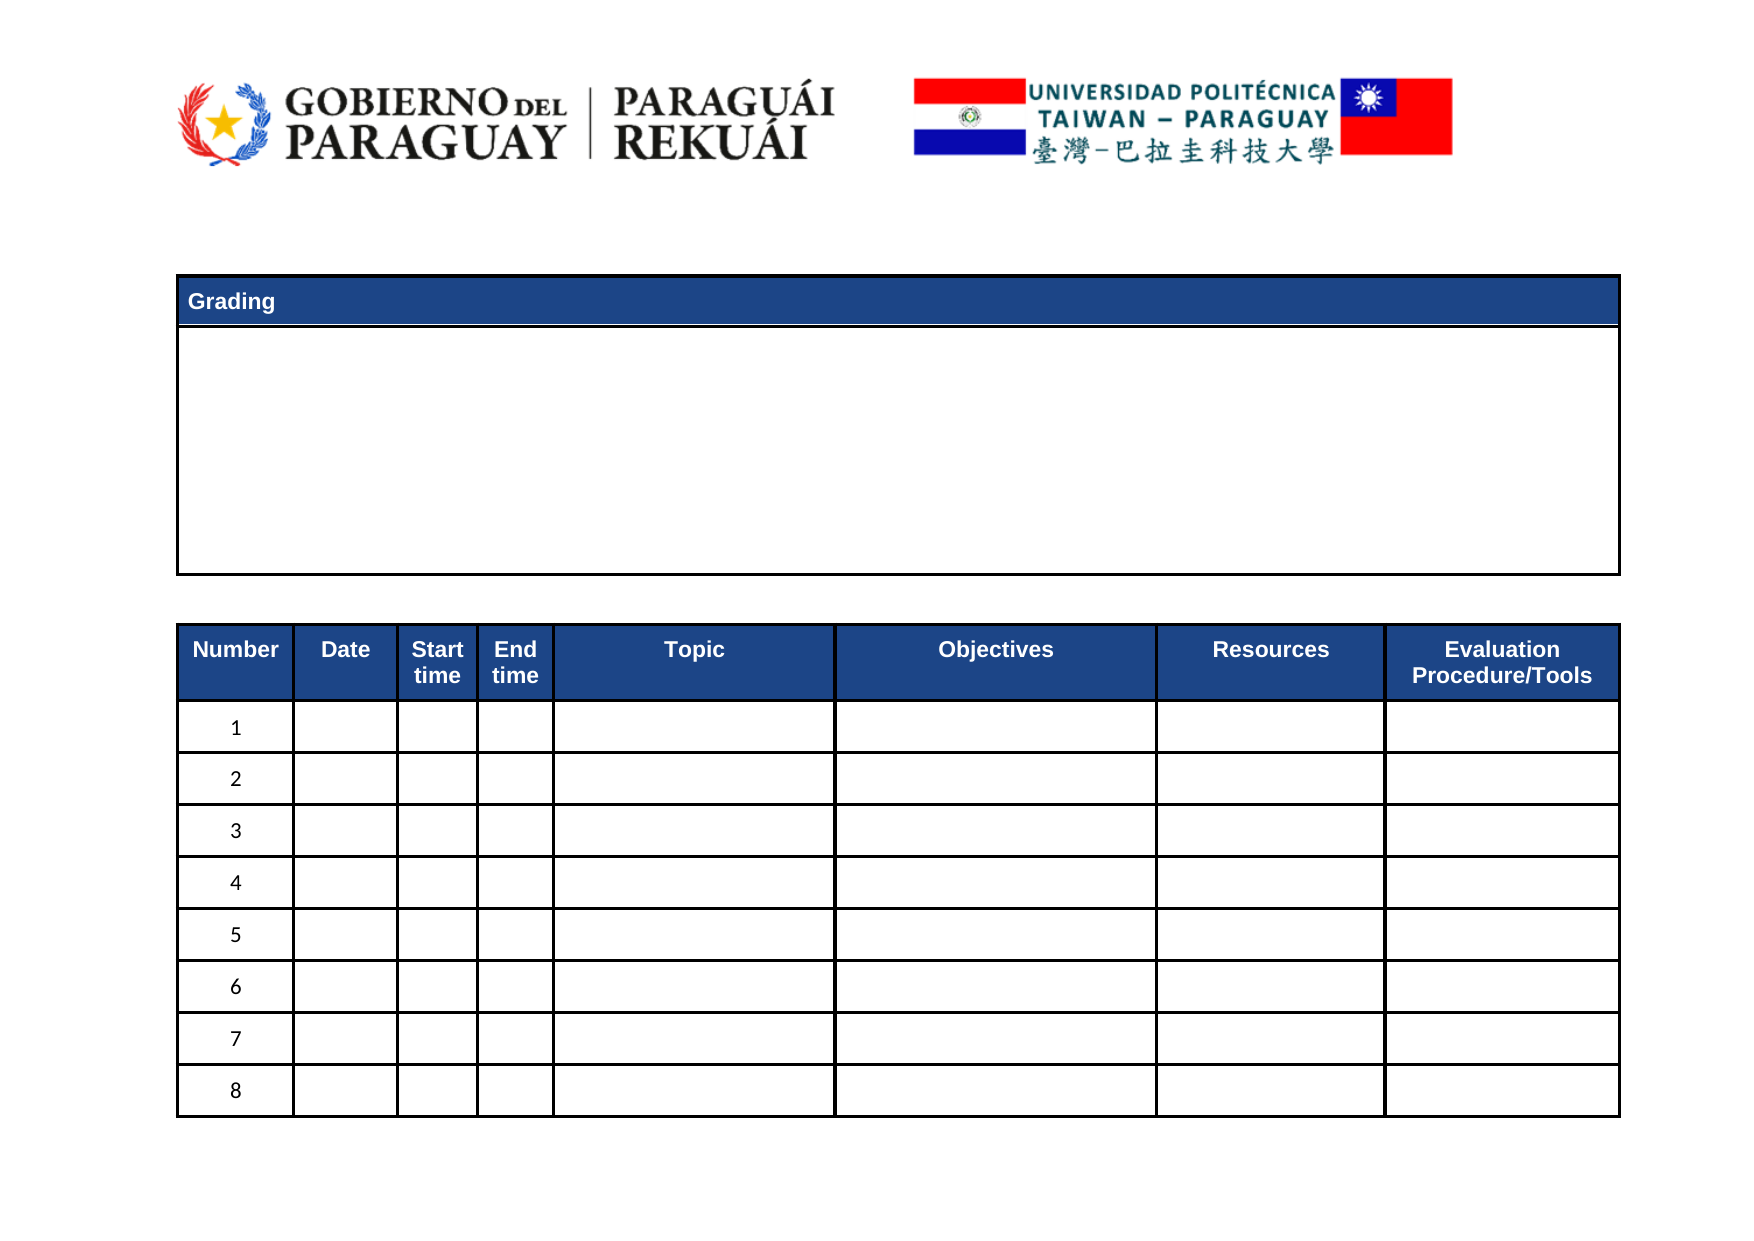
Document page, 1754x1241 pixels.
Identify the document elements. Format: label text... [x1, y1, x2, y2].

table_cell [479, 702, 552, 751]
table_cell [1387, 702, 1618, 751]
table_cell [1158, 962, 1383, 1011]
table_header Resources [1158, 626, 1383, 699]
table_cell [1158, 1066, 1383, 1115]
table_cell [837, 910, 1155, 959]
table_cell [555, 702, 833, 751]
table_cell [295, 754, 396, 803]
table_cell [295, 806, 396, 855]
table_cell [399, 1014, 476, 1063]
table_cell [555, 858, 833, 907]
table_cell [295, 910, 396, 959]
table_cell [179, 328, 1618, 573]
table_cell [1387, 962, 1618, 1011]
table_cell [295, 1014, 396, 1063]
table_cell [1158, 910, 1383, 959]
table_cell [479, 910, 552, 959]
table_header Grading [179, 278, 1618, 324]
table_cell [399, 962, 476, 1011]
table_cell [555, 806, 833, 855]
table_cell [837, 806, 1155, 855]
table_header Number [179, 626, 292, 699]
table_cell [479, 962, 552, 1011]
table_header Date [295, 626, 396, 699]
table_cell [837, 962, 1155, 1011]
table_cell [399, 858, 476, 907]
table_cell [399, 702, 476, 751]
table_cell [555, 1066, 833, 1115]
table_cell [1158, 806, 1383, 855]
table_cell [1387, 1066, 1618, 1115]
table_cell 6 [179, 962, 292, 1011]
table_cell [399, 806, 476, 855]
table_cell [1158, 754, 1383, 803]
table_cell [1387, 1014, 1618, 1063]
table_cell [555, 754, 833, 803]
table_cell [295, 702, 396, 751]
table_cell [295, 962, 396, 1011]
table_cell [1387, 910, 1618, 959]
table_cell 4 [179, 858, 292, 907]
table_cell [479, 754, 552, 803]
table_header Start time [399, 626, 476, 699]
table_cell [1158, 702, 1383, 751]
table_cell [837, 858, 1155, 907]
table_cell [295, 1066, 396, 1115]
table_cell [479, 1066, 552, 1115]
table_cell [555, 910, 833, 959]
table_cell [479, 858, 552, 907]
table_cell [399, 910, 476, 959]
table_cell [555, 962, 833, 1011]
table_cell [837, 754, 1155, 803]
table_cell 1 [179, 702, 292, 751]
table_cell 7 [179, 1014, 292, 1063]
table_cell [479, 1014, 552, 1063]
table_header End time [479, 626, 552, 699]
table_cell [295, 858, 396, 907]
table_cell [1387, 806, 1618, 855]
table_cell 3 [179, 806, 292, 855]
table_cell 8 [179, 1066, 292, 1115]
table_cell [837, 702, 1155, 751]
table_header Objectives [837, 626, 1155, 699]
table_cell 5 [179, 910, 292, 959]
table_cell [1387, 754, 1618, 803]
table_cell [1387, 858, 1618, 907]
table_cell [399, 754, 476, 803]
table_cell [555, 1014, 833, 1063]
table_cell 2 [179, 754, 292, 803]
table_cell [1158, 1014, 1383, 1063]
table_header Topic [555, 626, 833, 699]
table_cell [399, 1066, 476, 1115]
table_cell [479, 806, 552, 855]
table_cell [837, 1066, 1155, 1115]
table_cell [837, 1014, 1155, 1063]
table_cell [1158, 858, 1383, 907]
table_header Evaluation Procedure/Tools [1387, 626, 1618, 699]
